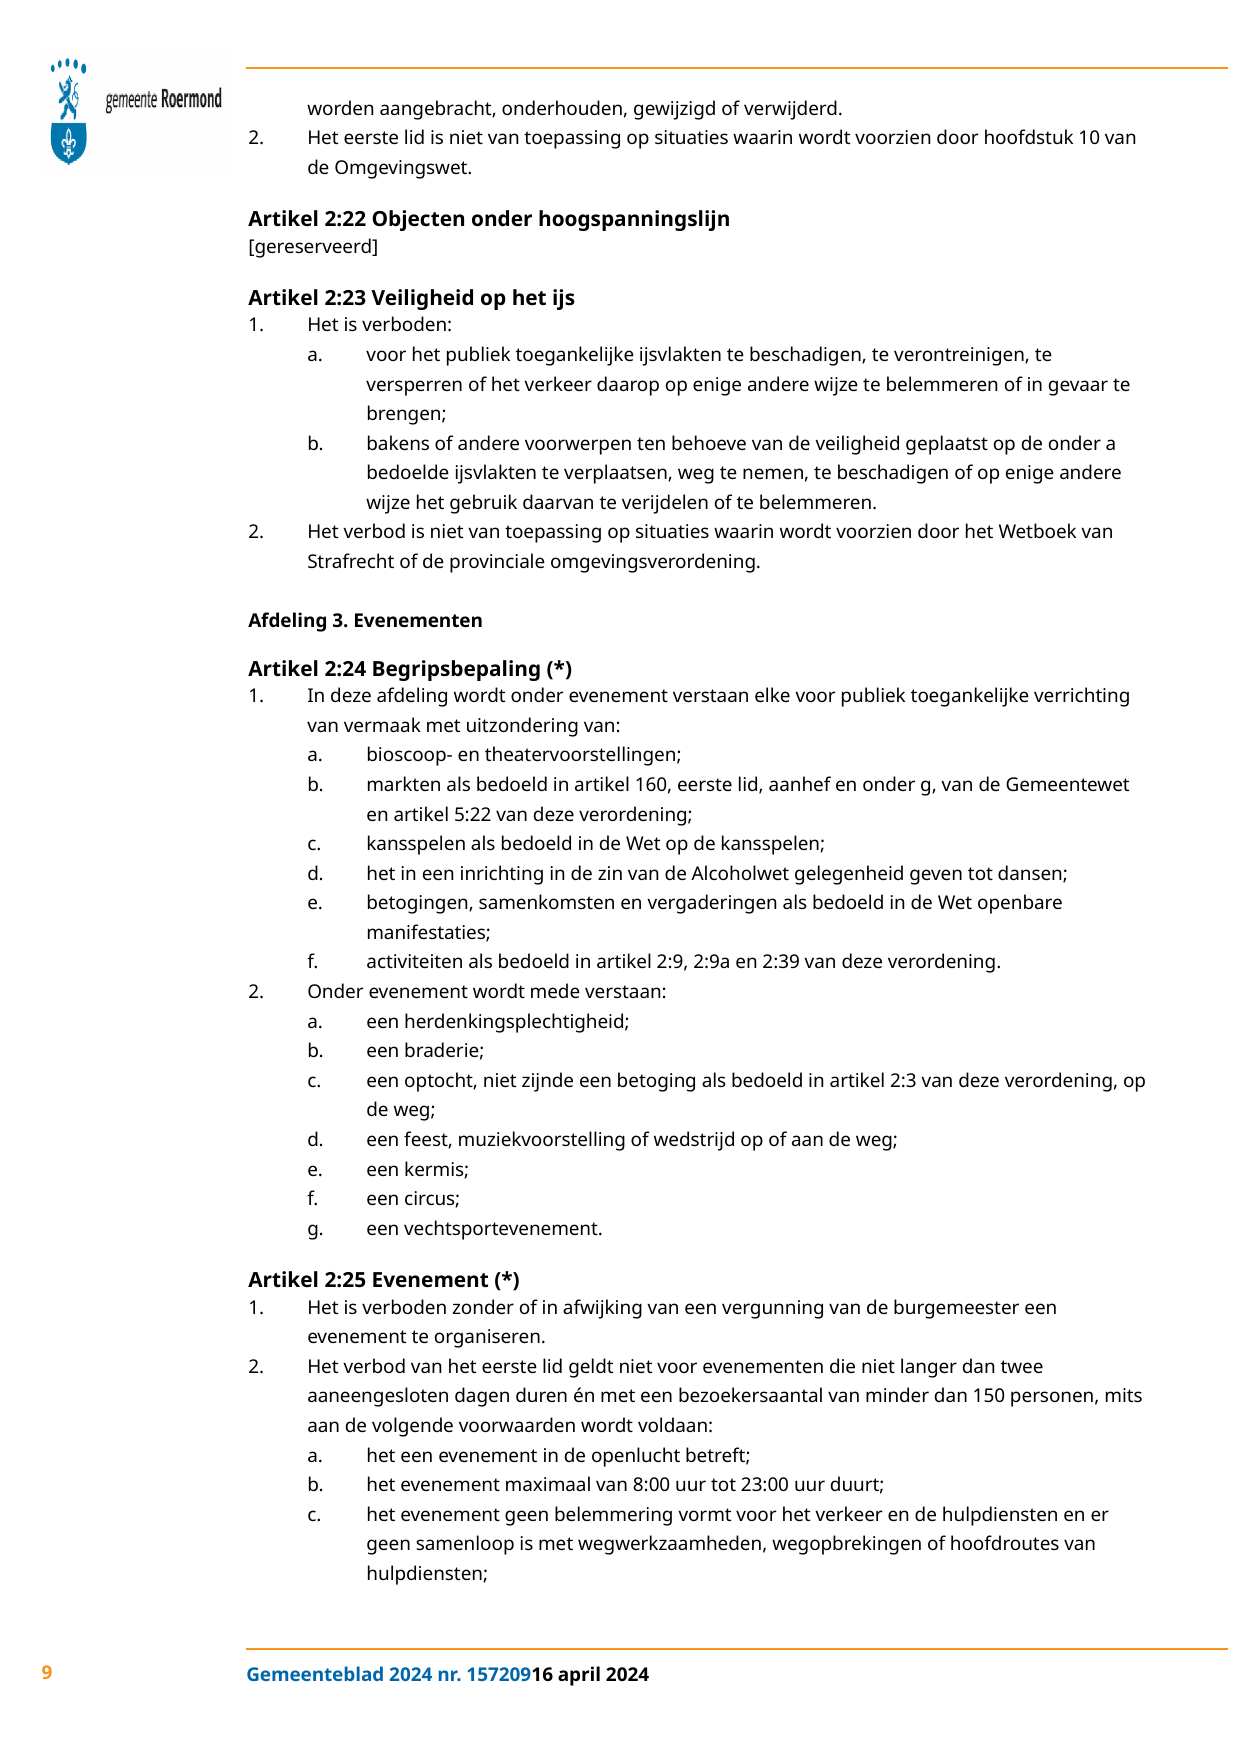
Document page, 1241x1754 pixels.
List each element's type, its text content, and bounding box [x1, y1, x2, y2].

list een kermis; [307, 1156, 1152, 1182]
list het een evenement in de openlucht betreft; [307, 1442, 1152, 1467]
list bioscoop- en theatervoorstellingen; [307, 742, 1152, 767]
list Het eerste lid is niet van toepassing op situaties waarin wordt voorzien door hoofdstuk 10 van de Omgevingswet. [248, 124, 1152, 180]
list een optocht, niet zijnde een betoging als bedoeld in artikel 2:3 van deze verordening, op de weg; [307, 1067, 1152, 1122]
list Het is verboden: [248, 312, 1152, 337]
list betogingen, samenkomsten en vergaderingen als bedoeld in de Wet openbare manifestaties; [307, 889, 1152, 945]
text Artikel 2:24 Begripsbepaling (*) [248, 654, 1152, 682]
list activiteiten als bedoeld in artikel 2:9, 2:9a en 2:39 van deze verordening. [307, 949, 1152, 974]
text [gereserveerd] [248, 233, 1152, 258]
list Onder evenement wordt mede verstaan: [248, 978, 1152, 1004]
text Artikel 2:23 Veiligheid op het ijs [248, 283, 1152, 312]
picture [41, 47, 231, 172]
list voor het publiek toegankelijke ijsvlakten te beschadigen, te verontreinigen, te versperren of het verkeer daarop op enige andere wijze te belemmeren of in gevaar te brengen; [307, 341, 1152, 426]
list bakens of andere voorwerpen ten behoeve van de veiligheid geplaatst op de onder a bedoelde ijsvlakten te verplaatsen, weg te nemen, te beschadigen of op enige andere wijze het gebruik daarvan te verijdelen of te belemmeren. [307, 430, 1152, 515]
list kansspelen als bedoeld in de Wet op de kansspelen; [307, 830, 1152, 856]
list het evenement geen belemmering vormt voor het verkeer en de hulpdiensten en er geen samenloop is met wegwerkzaamheden, wegopbrekingen of hoofdroutes van hulpdiensten; [307, 1501, 1152, 1586]
list Het is verboden zonder of in afwijking van een vergunning van de burgemeester een evenement te organiseren. [248, 1294, 1152, 1349]
list een herdenkingsplechtigheid; [307, 1008, 1152, 1034]
list Het verbod van het eerste lid geldt niet voor evenementen die niet langer dan twee aaneengesloten dagen duren én met een bezoekersaantal van minder dan 150 personen, mits aan de volgende voorwaarden wordt voldaan: [248, 1353, 1152, 1438]
text Artikel 2:22 Objecten onder hoogspanningslijn [248, 204, 1152, 233]
list Het verbod is niet van toepassing op situaties waarin wordt voorzien door het Wetboek van Strafrecht of de provinciale omgevingsverordening. [248, 519, 1152, 574]
list het in een inrichting in de zin van de Alcoholwet gelegenheid geven tot dansen; [307, 860, 1152, 886]
list een braderie; [307, 1037, 1152, 1063]
list een circus; [307, 1185, 1152, 1211]
list een vechtsportevenement. [307, 1215, 1152, 1241]
list worden aangebracht, onderhouden, gewijzigd of verwijderd. [248, 95, 1152, 121]
text Afdeling 3. Evenementen [248, 607, 1152, 633]
list markten als bedoeld in artikel 160, eerste lid, aanhef en onder g, van de Gemeentewet en artikel 5:22 van deze verordening; [307, 771, 1152, 827]
list een feest, muziekvoorstelling of wedstrijd op of aan de weg; [307, 1126, 1152, 1152]
text Artikel 2:25 Evenement (*) [248, 1265, 1152, 1294]
list het evenement maximaal van 8:00 uur tot 23:00 uur duurt; [307, 1471, 1152, 1497]
list In deze afdeling wordt onder evenement verstaan elke voor publiek toegankelijke verrichting van vermaak met uitzondering van: [248, 682, 1152, 738]
